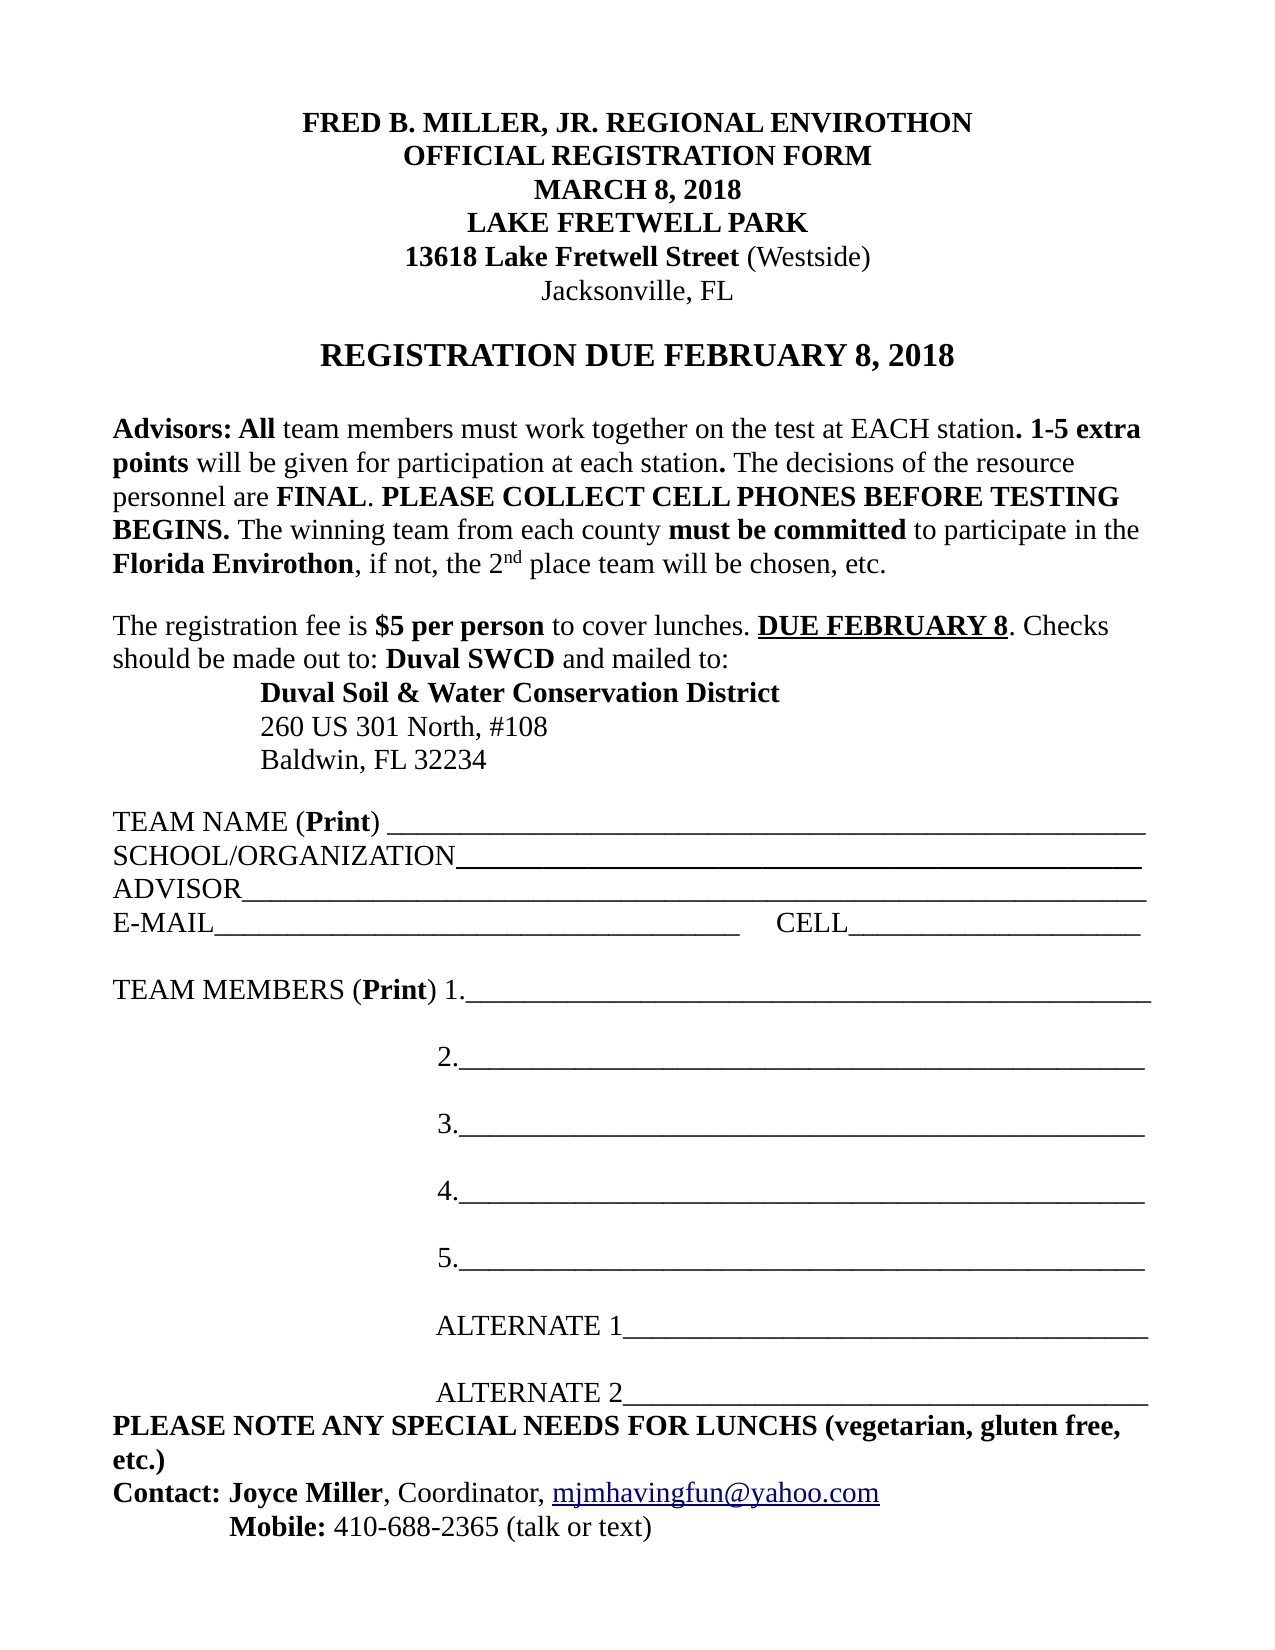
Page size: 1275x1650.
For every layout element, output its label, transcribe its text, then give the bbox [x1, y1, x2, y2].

text Baldwin, FL 32234 [112, 742, 1162, 776]
text Contact: Joyce Miller, Coordinator, mjmhavingfun@yahoo.com [112, 1475, 1162, 1509]
text FRED B. MILLER, JR. REGIONAL ENVIROTHON [112, 105, 1162, 138]
text MARCH 8, 2018 [112, 172, 1162, 206]
text ADVISOR______________________________________________________________ [112, 872, 1162, 905]
text E-MAIL____________________________________ CELL____________________ [112, 905, 1162, 939]
text ALTERNATE 2____________________________________ [112, 1375, 1162, 1408]
text Advisors: All team members must work together on the test at EACH station. 1-5 extra points will be given for participation at each station. The decisions of the resource personnel are FINAL. PLEASE COLLECT CELL PHONES BEFORE TESTING BEGINS. The winning team from each county must be committed to participate in the Florida Envirothon, if not, the 2nd place team will be chosen, etc. [112, 412, 1162, 579]
text TEAM NAME (Print) ____________________________________________________ [112, 804, 1162, 838]
text 13618 Lake Fretwell Street (Westside) [112, 239, 1162, 273]
text 5._______________________________________________ [112, 1241, 1162, 1274]
text Duval Soil & Water Conservation District [112, 675, 1162, 709]
text The registration fee is $5 per person to cover lunches. DUE FEBRUARY 8. Checks should be made out to: Duval SWCD and mailed to: [112, 608, 1162, 675]
text OFFICIAL REGISTRATION FORM [112, 138, 1162, 172]
text SCHOOL/ORGANIZATION_______________________________________________ [112, 838, 1162, 872]
text LAKE FRETWELL PARK [112, 206, 1162, 239]
text REGISTRATION DUE FEBRUARY 8, 2018 [112, 335, 1162, 373]
text Mobile: 410-688-2365 (talk or text) [112, 1509, 1162, 1542]
text 4._______________________________________________ [112, 1173, 1162, 1207]
text 3._______________________________________________ [112, 1106, 1162, 1140]
text TEAM MEMBERS (Print) 1._______________________________________________ [112, 972, 1162, 1006]
text 2._______________________________________________ [112, 1039, 1162, 1073]
text 260 US 301 North, #108 [112, 709, 1162, 742]
text Jacksonville, FL [112, 273, 1162, 306]
text PLEASE NOTE ANY SPECIAL NEEDS FOR LUNCHS (vegetarian, gluten free, etc.) [112, 1408, 1162, 1475]
text ALTERNATE 1____________________________________ [112, 1308, 1162, 1341]
